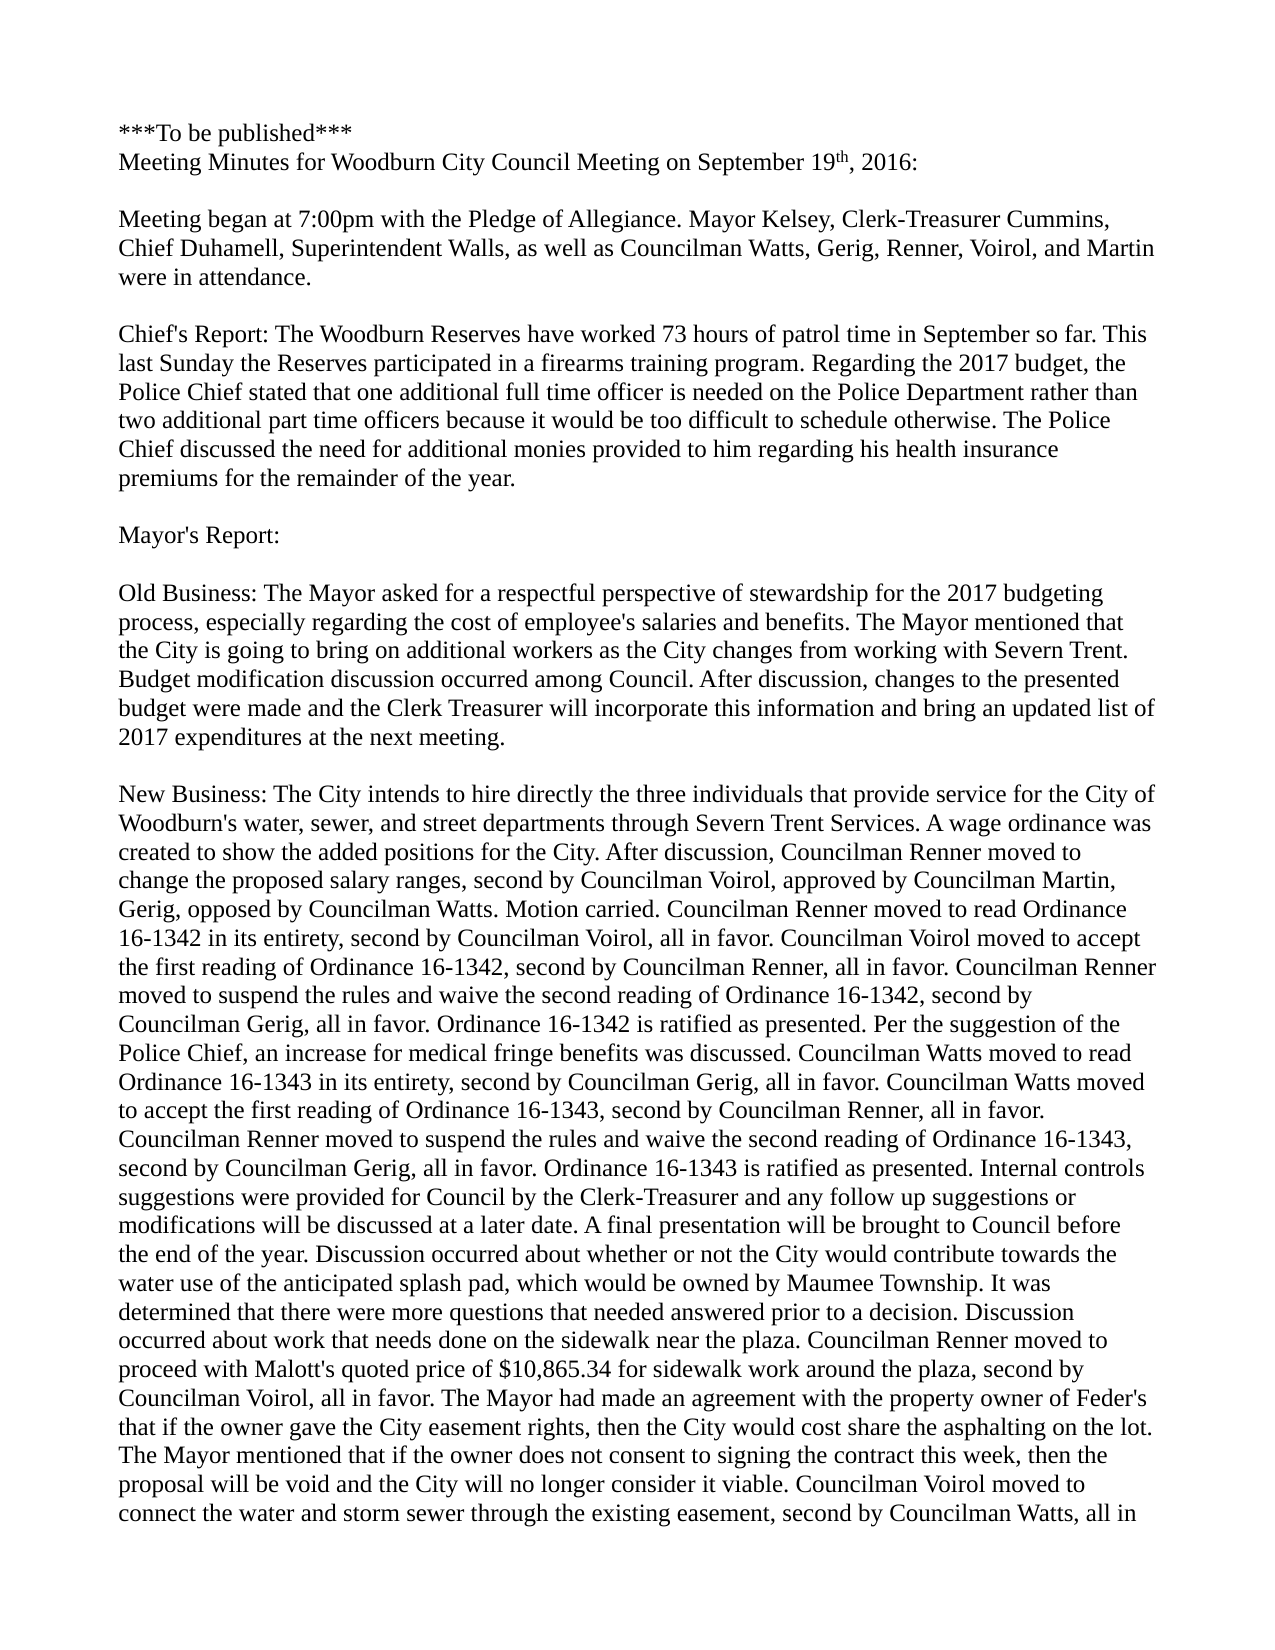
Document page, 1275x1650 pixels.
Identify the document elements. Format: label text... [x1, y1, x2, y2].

text Mayor's Report: [118, 521, 1157, 549]
text ***To be published*** [118, 118, 1157, 147]
text New Business: The City intends to hire directly the three individuals that provide service for the City of Woodburn's water, sewer, and street departments through Severn Trent Services. A wage ordinance was created to show the added positions for the City. After discussion, Councilman Renner moved to change the proposed salary ranges, second by Councilman Voirol, approved by Councilman Martin, Gerig, opposed by Councilman Watts. Motion carried. Councilman Renner moved to read Ordinance 16-1342 in its entirety, second by Councilman Voirol, all in favor. Councilman Voirol moved to accept the first reading of Ordinance 16-1342, second by Councilman Renner, all in favor. Councilman Renner moved to suspend the rules and waive the second reading of Ordinance 16-1342, second by Councilman Gerig, all in favor. Ordinance 16-1342 is ratified as presented. Per the suggestion of the Police Chief, an increase for medical fringe benefits was discussed. Councilman Watts moved to read Ordinance 16-1343 in its entirety, second by Councilman Gerig, all in favor. Councilman Watts moved to accept the first reading of Ordinance 16-1343, second by Councilman Renner, all in favor. Councilman Renner moved to suspend the rules and waive the second reading of Ordinance 16-1343, second by Councilman Gerig, all in favor. Ordinance 16-1343 is ratified as presented. Internal controls suggestions were provided for Council by the Clerk-Treasurer and any follow up suggestions or modifications will be discussed at a later date. A final presentation will be brought to Council before the end of the year. Discussion occurred about whether or not the City would contribute towards the water use of the anticipated splash pad, which would be owned by Maumee Township. It was determined that there were more questions that needed answered prior to a decision. Discussion occurred about work that needs done on the sidewalk near the plaza. Councilman Renner moved to proceed with Malott's quoted price of $10,865.34 for sidewalk work around the plaza, second by Councilman Voirol, all in favor. The Mayor had made an agreement with the property owner of Feder's that if the owner gave the City easement rights, then the City would cost share the asphalting on the lot. The Mayor mentioned that if the owner does not consent to signing the contract this week, then the proposal will be void and the City will no longer consider it viable. Councilman Voirol moved to connect the water and storm sewer through the existing easement, second by Councilman Watts, all in [118, 779, 1157, 1527]
text Meeting Minutes for Woodburn City Council Meeting on September 19th, 2016: [118, 147, 1157, 176]
text Old Business: The Mayor asked for a respectful perspective of stewardship for the 2017 budgeting process, especially regarding the cost of employee's salaries and benefits. The Mayor mentioned that the City is going to bring on additional workers as the City changes from working with Severn Trent. Budget modification discussion occurred among Council. After discussion, changes to the presented budget were made and the Clerk Treasurer will incorporate this information and bring an updated list of 2017 expenditures at the next meeting. [118, 578, 1157, 751]
text Chief's Report: The Woodburn Reserves have worked 73 hours of patrol time in September so far. This last Sunday the Reserves participated in a firearms training program. Regarding the 2017 budget, the Police Chief stated that one additional full time officer is needed on the Police Department rather than two additional part time officers because it would be too difficult to schedule otherwise. The Police Chief discussed the need for additional monies provided to him regarding his health insurance premiums for the remainder of the year. [118, 319, 1157, 492]
text Meeting began at 7:00pm with the Pledge of Allegiance. Mayor Kelsey, Clerk-Treasurer Cummins, Chief Duhamell, Superintendent Walls, as well as Councilman Watts, Gerig, Renner, Voirol, and Martin were in attendance. [118, 204, 1157, 291]
